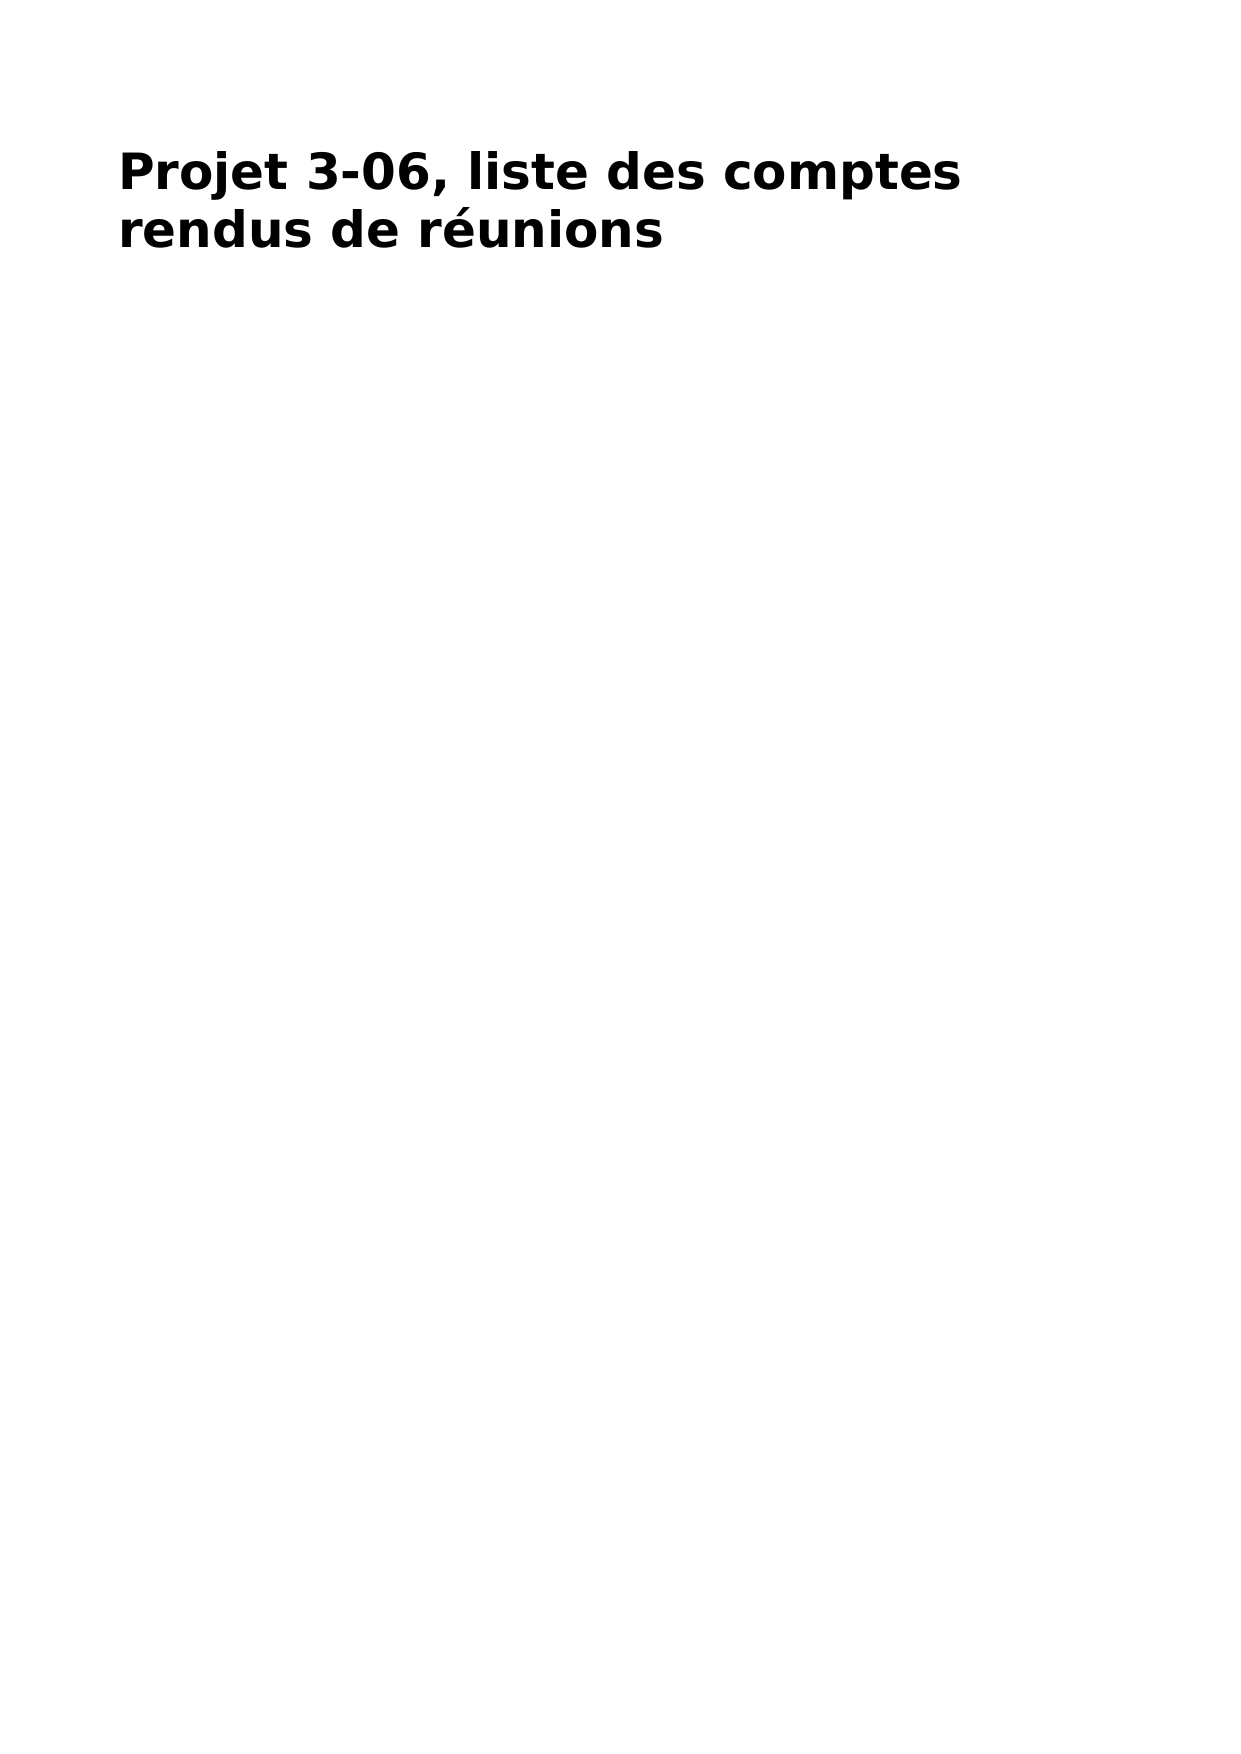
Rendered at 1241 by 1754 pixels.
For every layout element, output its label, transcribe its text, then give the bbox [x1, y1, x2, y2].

subtitle Projet 3-06, liste des comptes rendus de réunions [118, 143, 1122, 259]
